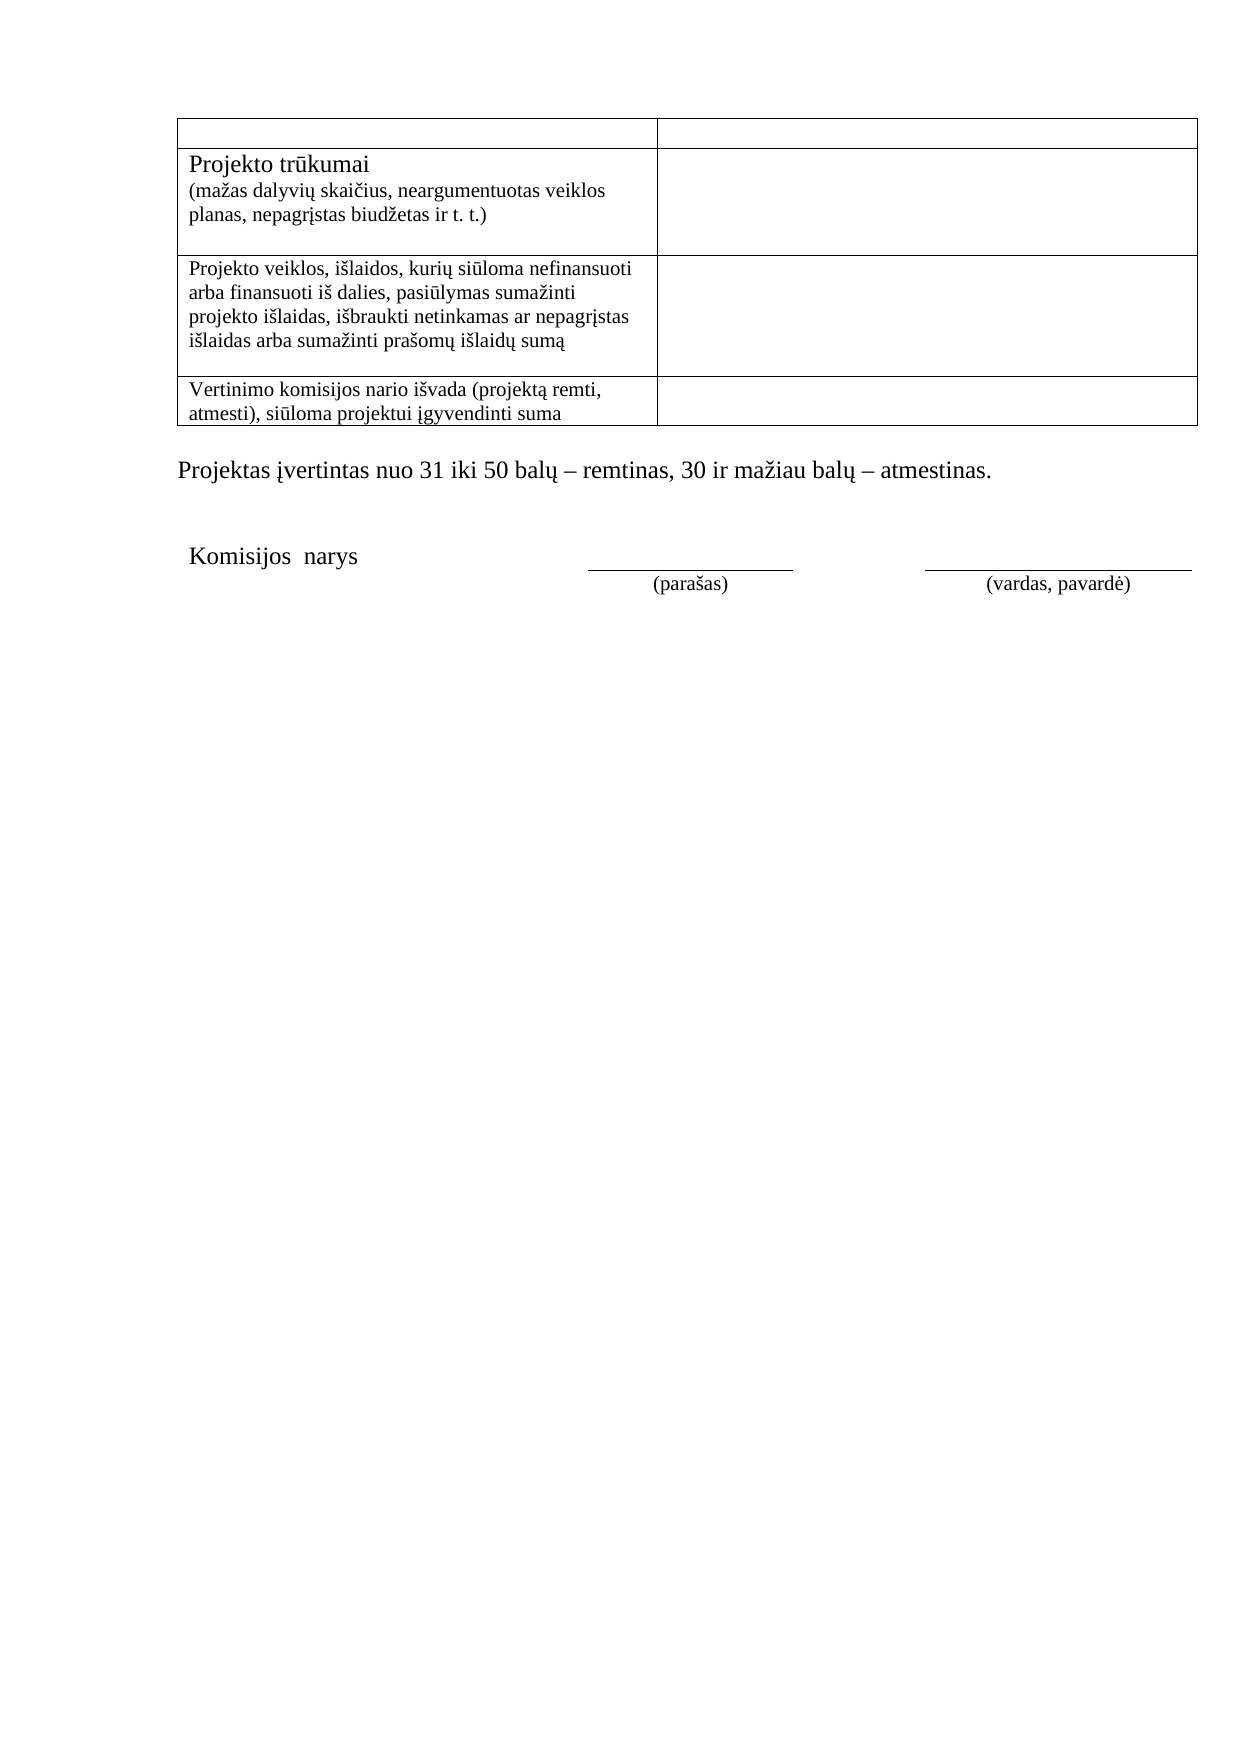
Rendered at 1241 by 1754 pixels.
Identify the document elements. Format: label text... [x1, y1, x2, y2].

table_cell (vardas, pavardė) [925, 571, 1192, 595]
table_cell [658, 377, 1197, 425]
table_cell [658, 256, 1197, 376]
text Projektas įvertintas nuo 31 iki 50 balų – remtinas, 30 ir mažiau balų – atmestinas. [177, 455, 1181, 484]
table_cell [658, 149, 1197, 255]
table_cell [177, 570, 382, 595]
table_cell (parašas) [588, 571, 793, 595]
table_header [925, 541, 1192, 570]
table_header [658, 119, 1197, 148]
table_header [588, 541, 793, 570]
table_cell [383, 570, 588, 595]
table_cell Projekto trūkumai (mažas dalyvių skaičius, neargumentuotas veiklos planas, nepagrįstas biudžetas ir t. t.) [178, 149, 657, 255]
table_header [178, 119, 657, 148]
table_cell Projekto veiklos, išlaidos, kurių siūloma nefinansuoti arba finansuoti iš dalies, pasiūlymas sumažinti projekto išlaidas, išbraukti netinkamas ar nepagrįstas išlaidas arba sumažinti prašomų išlaidų sumą [178, 256, 657, 376]
table_header Komisijos narys [177, 541, 382, 570]
table_cell Vertinimo komisijos nario išvada (projektą remti, atmesti), siūloma projektui įgyvendinti suma [178, 377, 657, 425]
table_cell [793, 570, 925, 595]
table_header [383, 541, 588, 570]
table_header [793, 541, 925, 570]
